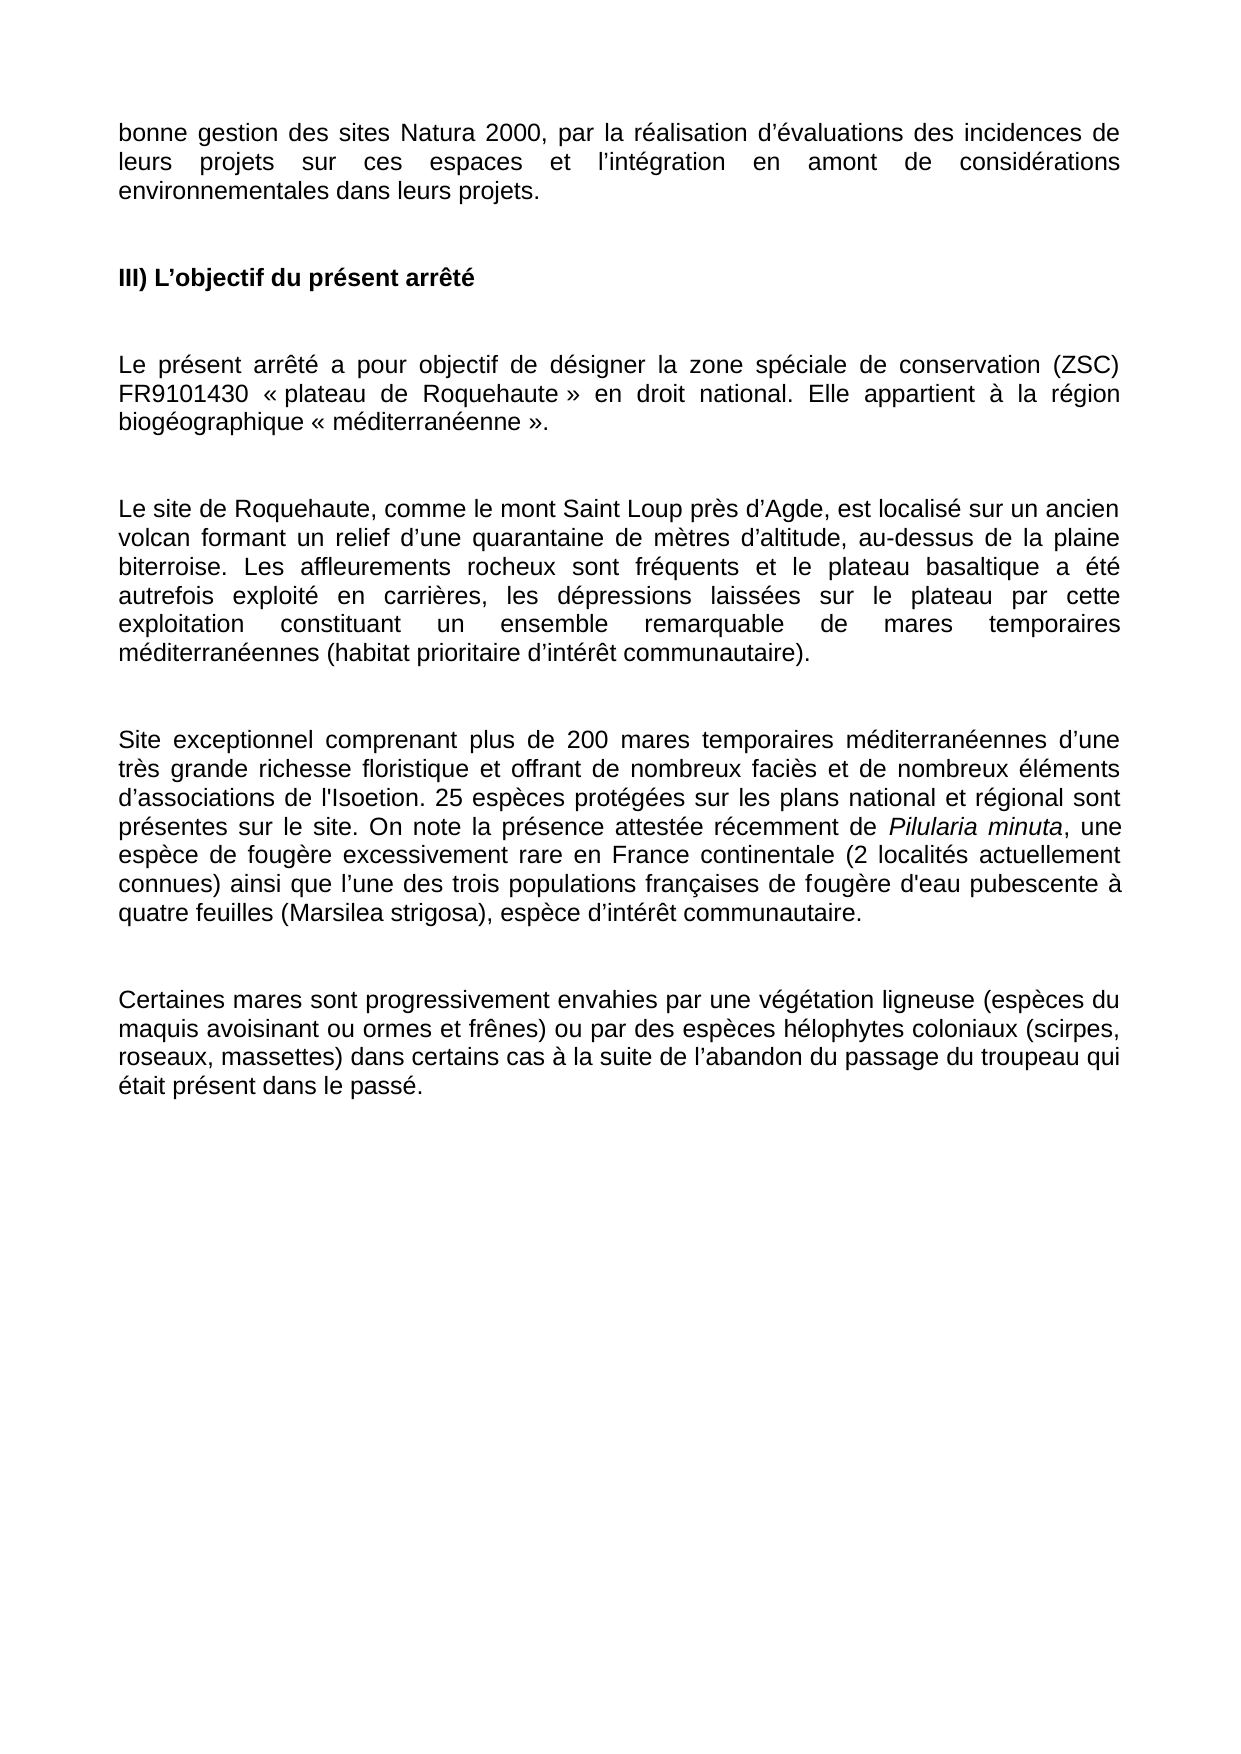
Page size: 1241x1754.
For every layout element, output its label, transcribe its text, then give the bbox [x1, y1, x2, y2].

text bonne gestion des sites Natura 2000, par la réalisation d’évaluations des incidences de leurs projets sur ces espaces et l’intégration en amont de considérations environnementales dans leurs projets. [118, 118, 1122, 204]
text Le présent arrêté a pour objectif de désigner la zone spéciale de conservation (ZSC) FR9101430 « plateau de Roquehaute » en droit national. Elle appartient à la région biogéographique « méditerranéenne ». [118, 350, 1122, 436]
text Le site de Roquehaute, comme le mont Saint Loup près d’Agde, est localisé sur un ancien volcan formant un relief d’une quarantaine de mètres d’altitude, au-dessus de la plaine biterroise. Les affleurements rocheux sont fréquents et le plateau basaltique a été autrefois exploité en carrières, les dépressions laissées sur le plateau par cette exploitation constituant un ensemble remarquable de mares temporaires méditerranéennes (habitat prioritaire d’intérêt communautaire). [118, 494, 1122, 667]
text III) L’objectif du présent arrêté [118, 263, 1122, 291]
text Certaines mares sont progressivement envahies par une végétation ligneuse (espèces du maquis avoisinant ou ormes et frênes) ou par des espèces hélophytes coloniaux (scirpes, roseaux, massettes) dans certains cas à la suite de l’abandon du passage du troupeau qui était présent dans le passé. [118, 985, 1122, 1100]
text Site exceptionnel comprenant plus de 200 mares temporaires méditerranéennes d’une très grande richesse floristique et offrant de nombreux faciès et de nombreux éléments d’associations de l'Isoetion. 25 espèces protégées sur les plans national et régional sont présentes sur le site. On note la présence attestée récemment de Pilularia minuta, une espèce de fougère excessivement rare en France continentale (2 localités actuellement connues) ainsi que l’une des trois populations françaises de fougère d'eau pubescente à quatre feuilles (Marsilea strigosa), espèce d’intérêt communautaire. [118, 725, 1122, 926]
